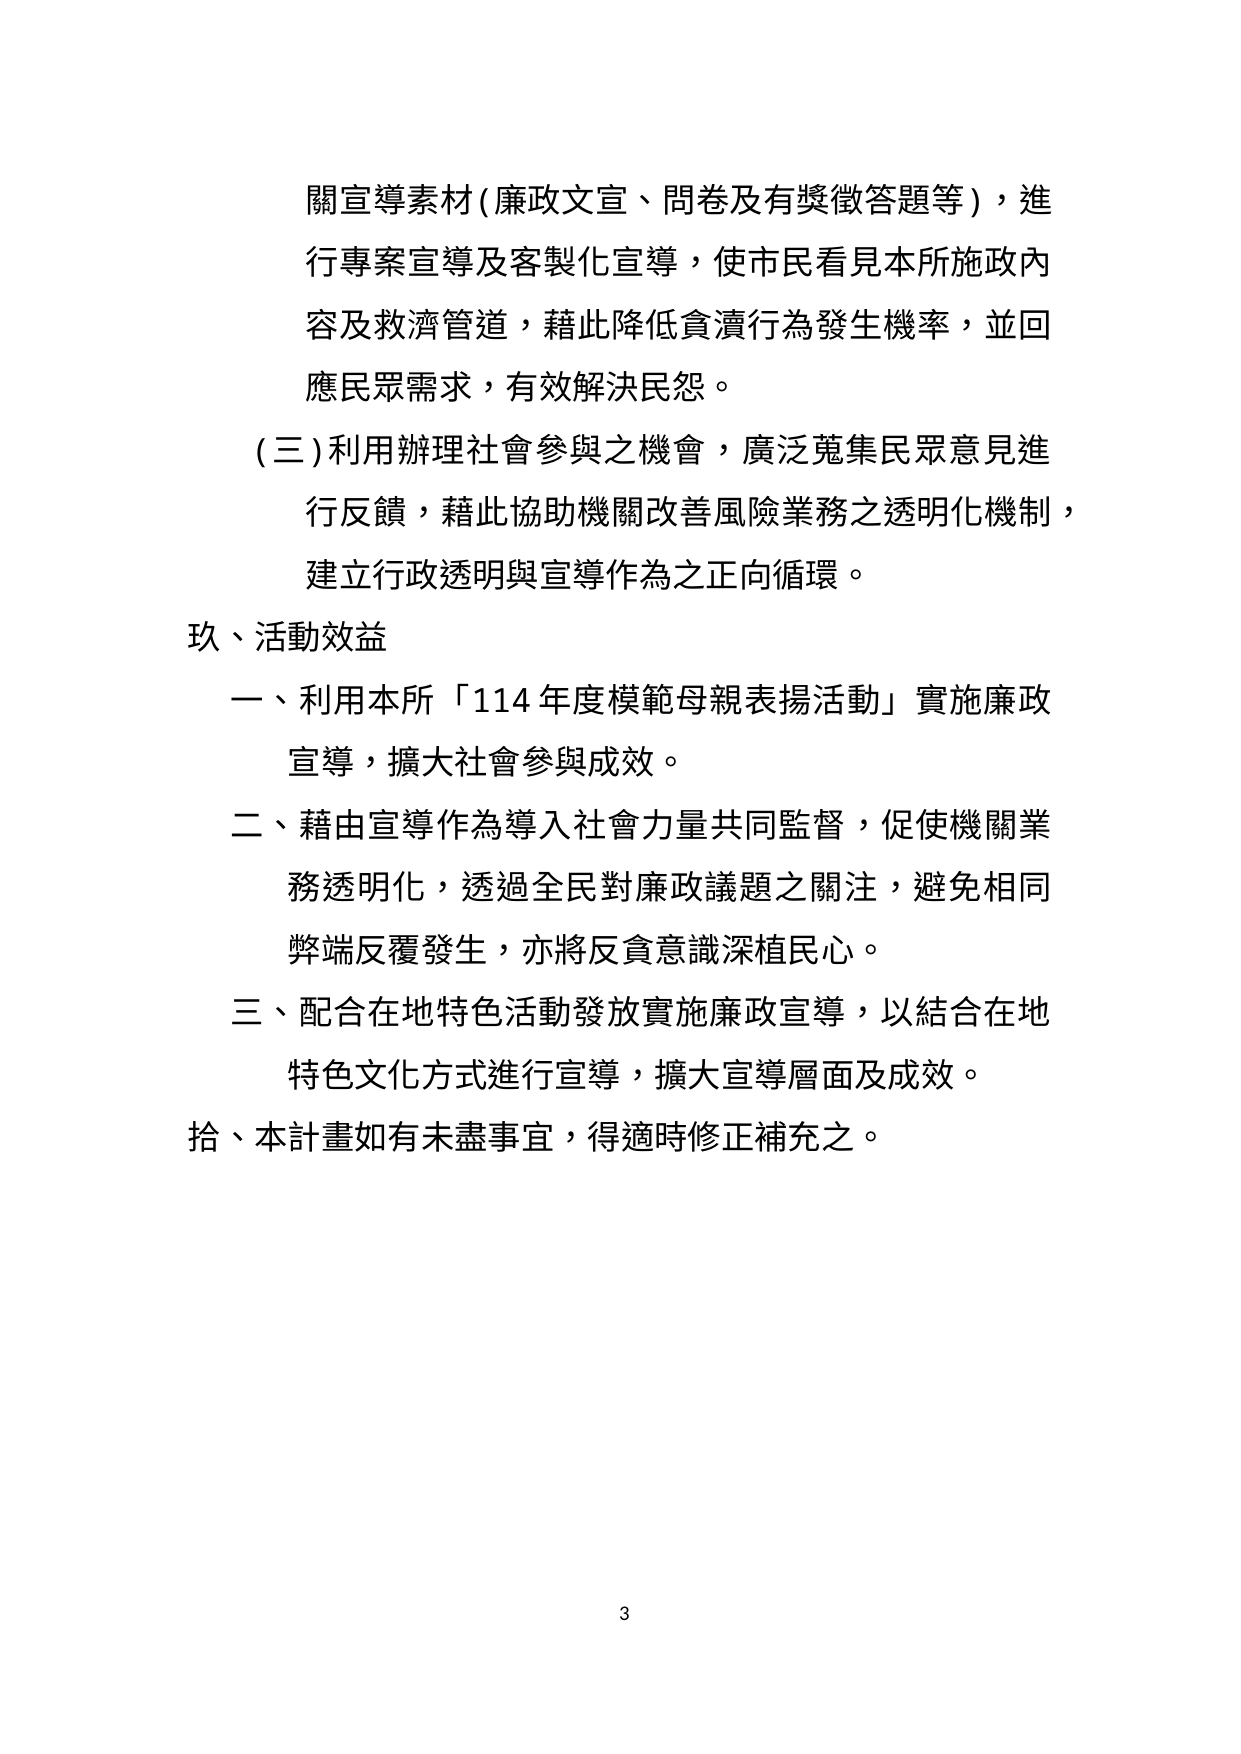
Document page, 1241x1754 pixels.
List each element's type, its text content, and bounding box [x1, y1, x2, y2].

text 二、藉由宣導作為導入社會力量共同監督，促使機關業務透明化，透過全民對廉政議題之關注，避免相同弊端反覆發生，亦將反貪意識深植民心。 [187, 781, 1053, 969]
text 玖、活動效益 [187, 594, 1053, 656]
text 三、配合在地特色活動發放實施廉政宣導，以結合在地特色文化方式進行宣導，擴大宣導層面及成效。 [187, 969, 1053, 1094]
text (三)利用辦理社會參與之機會，廣泛蒐集民眾意見進行反饋，藉此協助機關改善風險業務之透明化機制，建立行政透明與宣導作為之正向循環。 [187, 406, 1053, 594]
text 拾、本計畫如有未盡事宜，得適時修正補充之。 [187, 1094, 1053, 1156]
text 一、利用本所「114年度模範母親表揚活動」實施廉政宣導，擴大社會參與成效。 [187, 656, 1053, 781]
text 關宣導素材(廉政文宣、問卷及有獎徵答題等)，進行專案宣導及客製化宣導，使市民看見本所施政內容及救濟管道，藉此降低貪瀆行為發生機率，並回應民眾需求，有效解決民怨。 [187, 156, 1053, 406]
